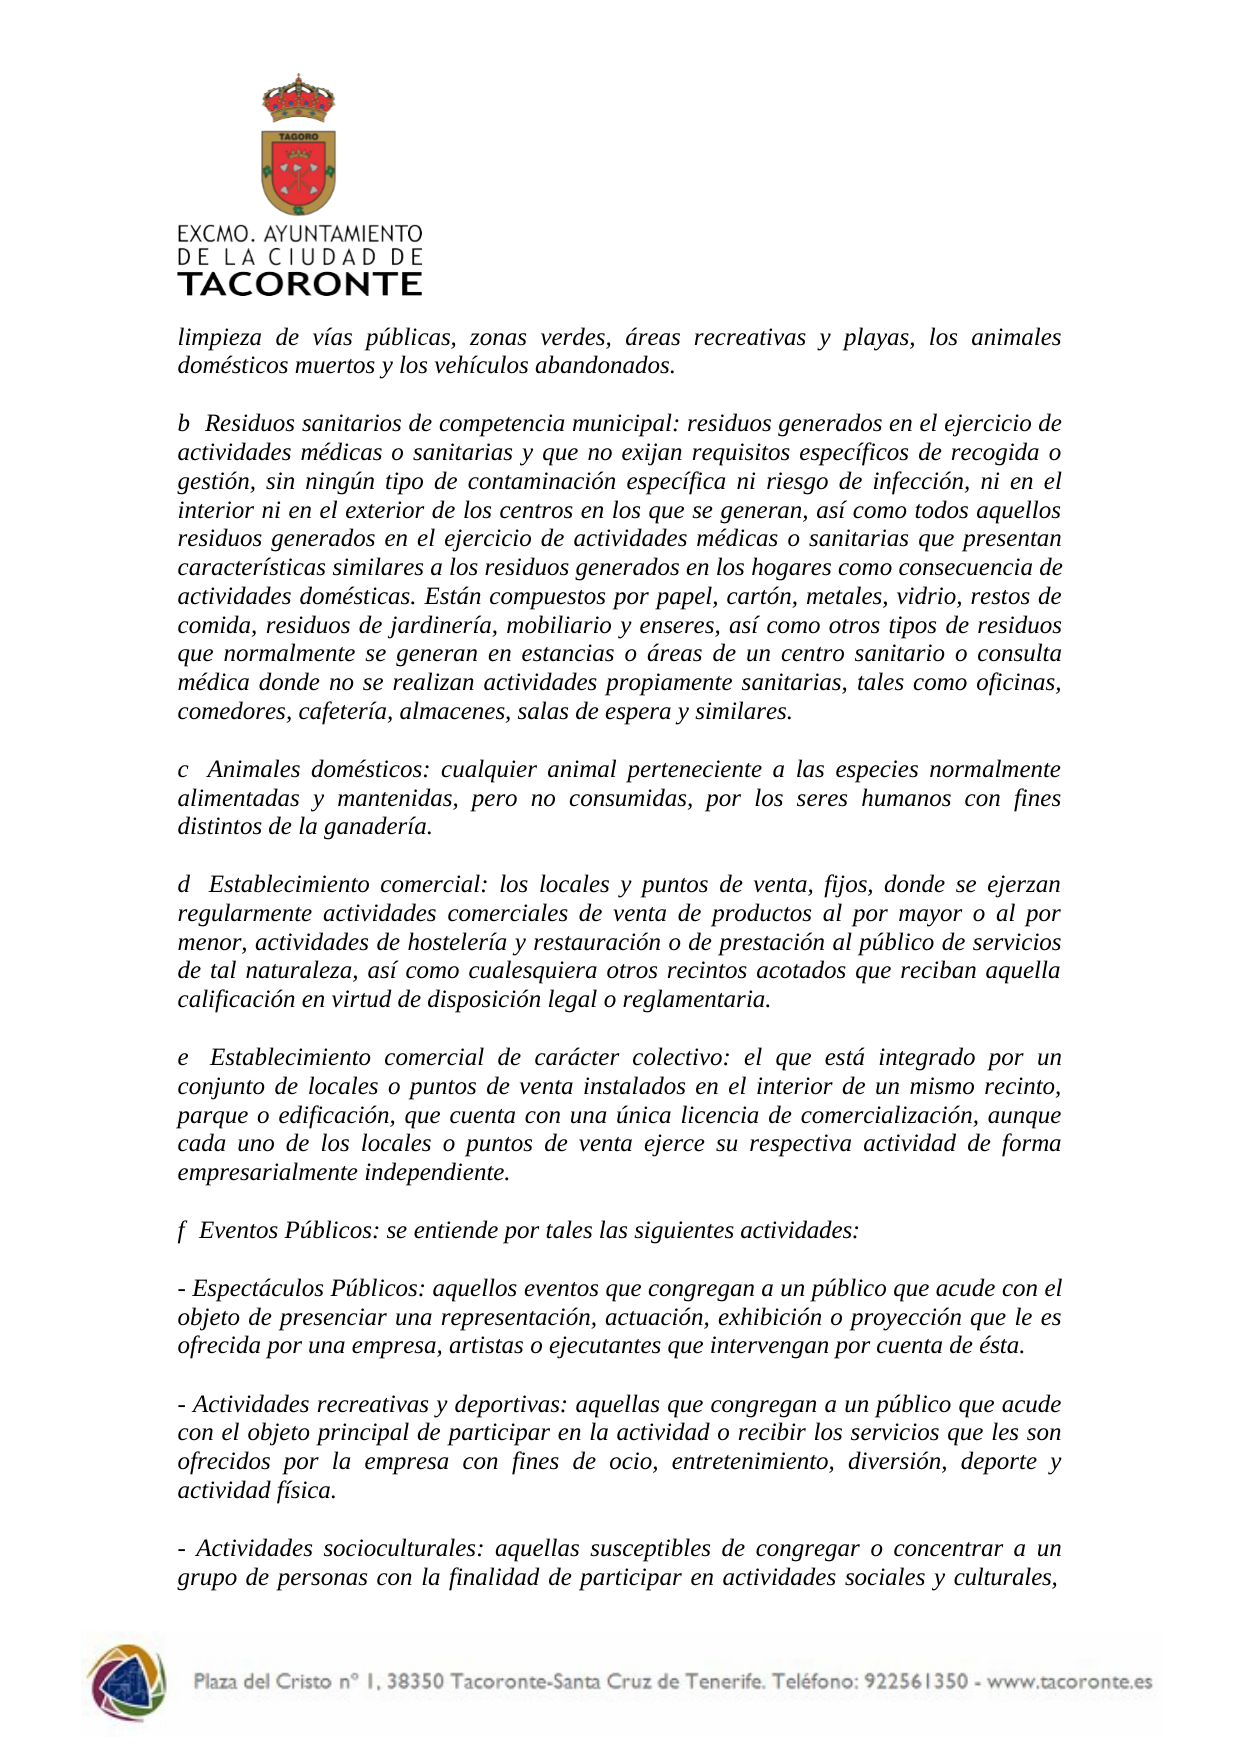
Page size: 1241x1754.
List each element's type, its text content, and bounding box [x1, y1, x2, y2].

list Eventos Públicos: se entiende por tales las siguientes actividades: [177, 1215, 1093, 1244]
picture [177, 73, 422, 296]
text limpieza de vías públicas, zonas verdes, áreas recreativas y playas, los animales domésticos muertos y los vehículos abandonados. [177, 322, 1062, 379]
list Residuos sanitarios de competencia municipal: residuos generados en el ejercicio de actividades médicas o sanitarias y que no exijan requisitos específicos de recogida o gestión, sin ningún tipo de contaminación específica ni riesgo de infección, ni en el interior ni en el exterior de los centros en los que se generan, así como todos aquellos residuos generados en el ejercicio de actividades médicas o sanitarias que presentan características similares a los residuos generados en los hogares como consecuencia de actividades domésticas. Están compuestos por papel, cartón, metales, vidrio, restos de comida, residuos de jardinería, mobiliario y enseres, así como otros tipos de residuos que normalmente se generan en estancias o áreas de un centro sanitario o consulta médica donde no se realizan actividades propiamente sanitarias, tales como oficinas, comedores, cafetería, almacenes, salas de espera y similares. [177, 408, 1063, 725]
list Espectáculos Públicos: aquellos eventos que congregan a un público que acude con el objeto de presenciar una representación, actuación, exhibición o proyección que le es ofrecida por una empresa, artistas o ejecutantes que intervengan por cuenta de ésta. [177, 1273, 1063, 1359]
list Establecimiento comercial: los locales y puntos de venta, fijos, donde se ejerzan regularmente actividades comerciales de venta de productos al por mayor o al por menor, actividades de hostelería y restauración o de prestación al público de servicios de tal naturaleza, así como cualesquiera otros recintos acotados que reciban aquella calificación en virtud de disposición legal o reglamentaria. [177, 869, 1062, 1013]
list Actividades socioculturales: aquellas susceptibles de congregar o concentrar a un grupo de personas con la finalidad de participar en actividades sociales y culturales, [177, 1533, 1062, 1590]
list Actividades recreativas y deportivas: aquellas que congregan a un público que acude con el objeto principal de participar en la actividad o recibir los servicios que les son ofrecidos por la empresa con fines de ocio, entretenimiento, diversión, deporte y actividad física. [177, 1389, 1063, 1504]
picture [80, 1631, 1163, 1737]
list Establecimiento comercial de carácter colectivo: el que está integrado por un conjunto de locales o puntos de venta instalados en el interior de un mismo recinto, parque o edificación, que cuenta con una única licencia de comercialización, aunque cada uno de los locales o puntos de venta ejerce su respectiva actividad de forma empresarialmente independiente. [177, 1042, 1062, 1186]
list Animales domésticos: cualquier animal perteneciente a las especies normalmente alimentadas y mantenidas, pero no consumidas, por los seres humanos con fines distintos de la ganadería. [177, 754, 1062, 840]
